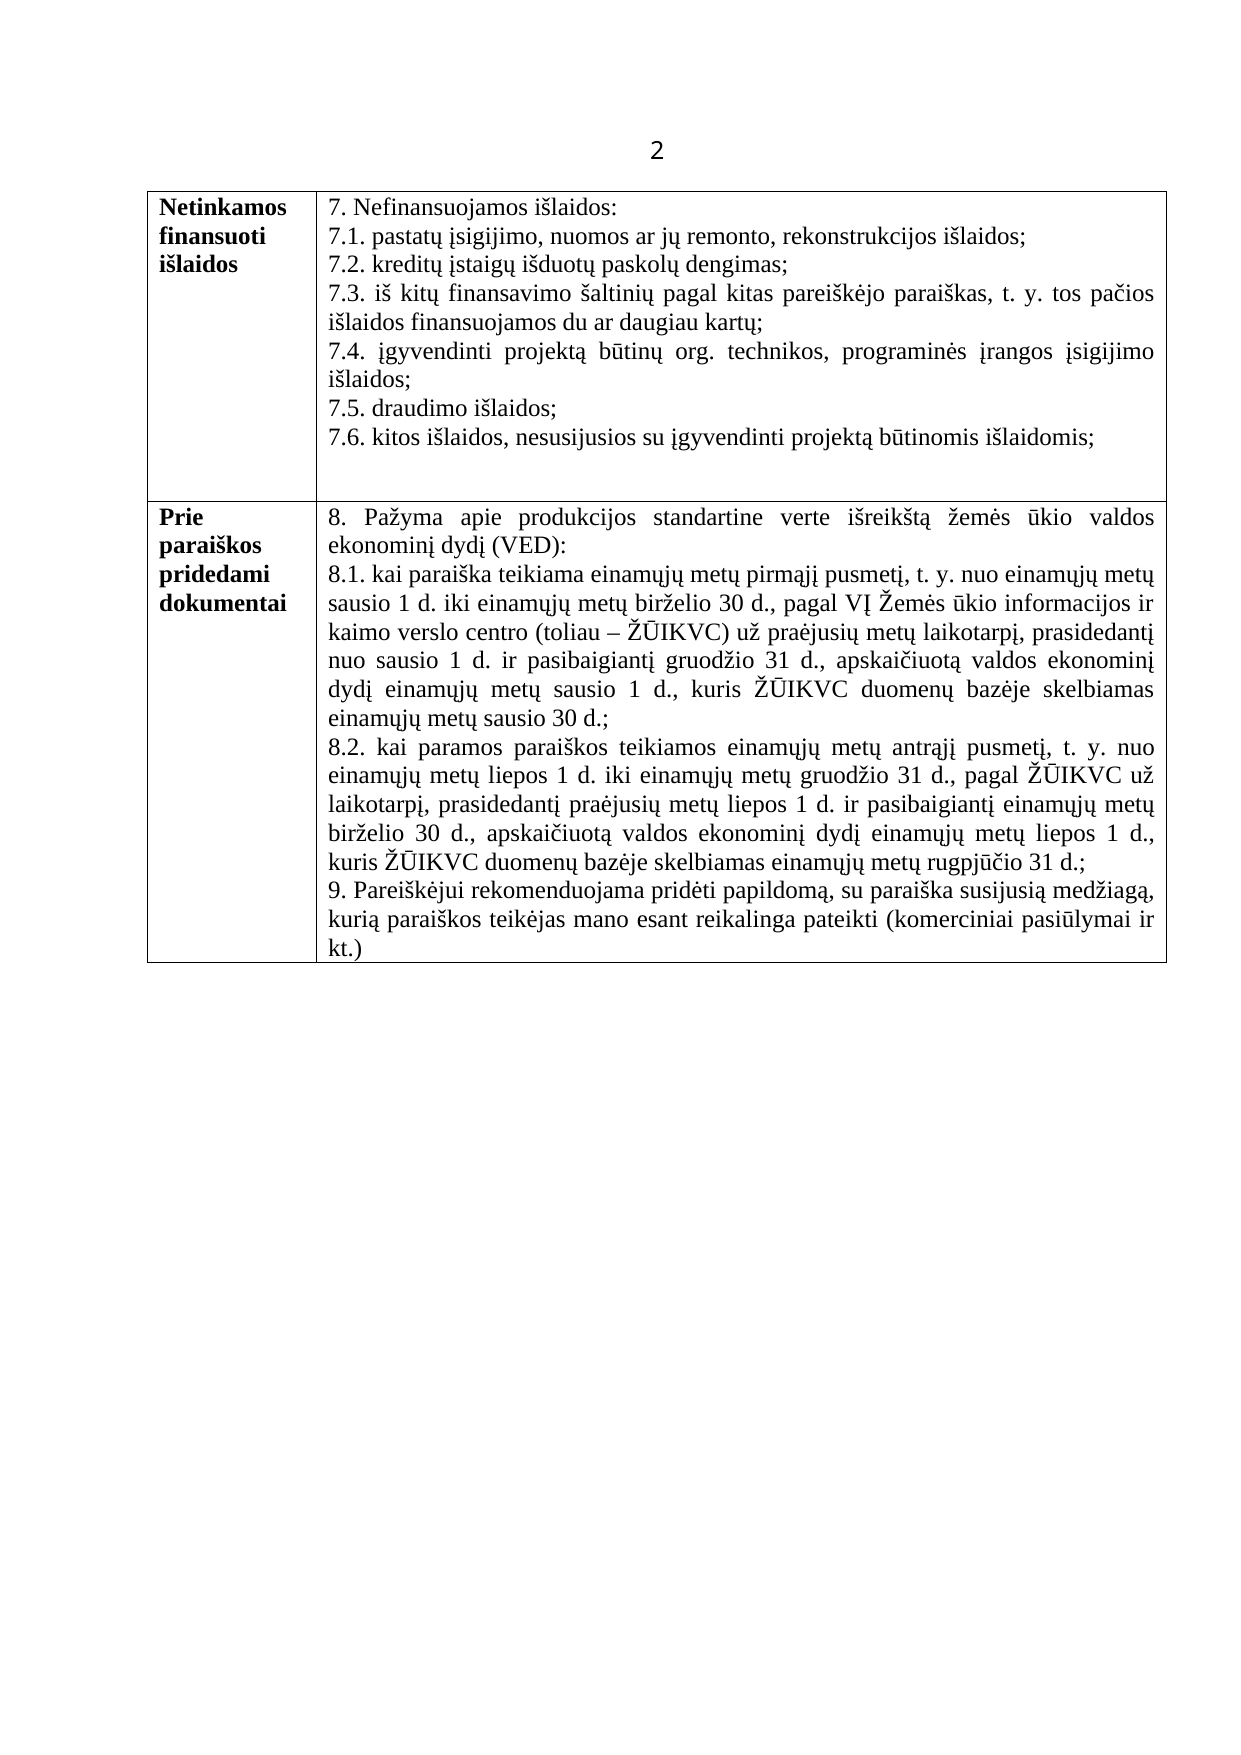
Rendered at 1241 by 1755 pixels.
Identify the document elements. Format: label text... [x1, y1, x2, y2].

table_cell Netinkamos finansuoti išlaidos [148, 192, 316, 501]
table_cell Prie paraiškos pridedami dokumentai [148, 502, 316, 962]
table_cell 7. Nefinansuojamos išlaidos: 7.1. pastatų įsigijimo, nuomos ar jų remonto, rekonstrukcijos išlaidos; 7.2. kreditų įstaigų išduotų paskolų dengimas; 7.3. iš kitų finansavimo šaltinių pagal kitas pareiškėjo paraiškas, t. y. tos pačios išlaidos finansuojamos du ar daugiau kartų; 7.4. įgyvendinti projektą būtinų org. technikos, programinės įrangos įsigijimo išlaidos; 7.5. draudimo išlaidos; 7.6. kitos išlaidos, nesusijusios su įgyvendinti projektą būtinomis išlaidomis; [317, 192, 1166, 501]
table_cell 8. Pažyma apie produkcijos standartine verte išreikštą žemės ūkio valdos ekonominį dydį (VED): 8.1. kai paraiška teikiama einamųjų metų pirmąjį pusmetį, t. y. nuo einamųjų metų sausio 1 d. iki einamųjų metų birželio 30 d., pagal VĮ Žemės ūkio informacijos ir kaimo verslo centro (toliau – ŽŪIKVC) už praėjusių metų laikotarpį, prasidedantį nuo sausio 1 d. ir pasibaigiantį gruodžio 31 d., apskaičiuotą valdos ekonominį dydį einamųjų metų sausio 1 d., kuris ŽŪIKVC duomenų bazėje skelbiamas einamųjų metų sausio 30 d.; 8.2. kai paramos paraiškos teikiamos einamųjų metų antrąjį pusmetį, t. y. nuo einamųjų metų liepos 1 d. iki einamųjų metų gruodžio 31 d., pagal ŽŪIKVC už laikotarpį, prasidedantį praėjusių metų liepos 1 d. ir pasibaigiantį einamųjų metų birželio 30 d., apskaičiuotą valdos ekonominį dydį einamųjų metų liepos 1 d., kuris ŽŪIKVC duomenų bazėje skelbiamas einamųjų metų rugpjūčio 31 d.; 9. Pareiškėjui rekomenduojama pridėti papildomą, su paraiška susijusią medžiagą, kurią paraiškos teikėjas mano esant reikalinga pateikti (komerciniai pasiūlymai ir kt.) [317, 502, 1166, 962]
